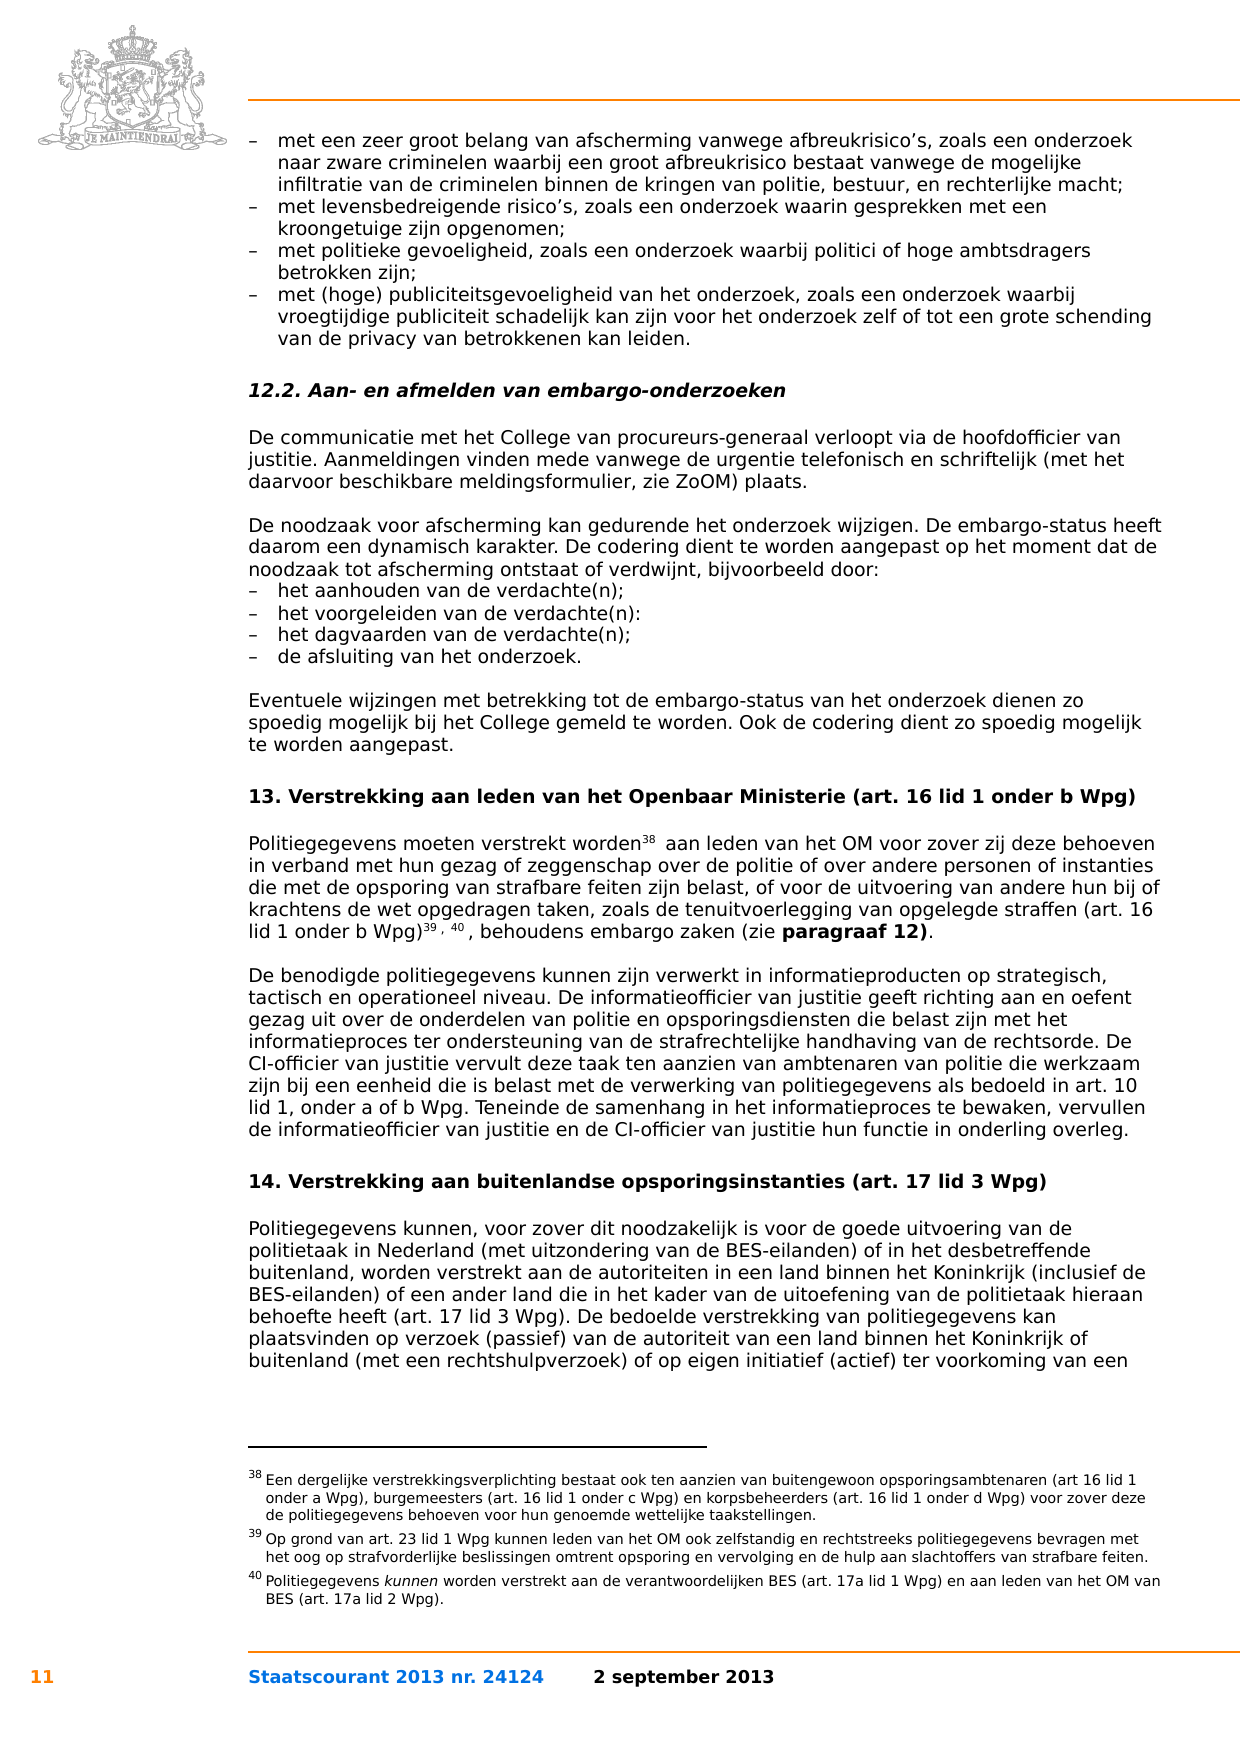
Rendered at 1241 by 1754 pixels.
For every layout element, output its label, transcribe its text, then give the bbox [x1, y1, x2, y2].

text – het voorgeleiden van de verdachte(n): [248, 602, 1163, 624]
text – met politieke gevoeligheid, zoals een onderzoek waarbij politici of hoge ambtsdragers betrokken zijn; [248, 240, 1163, 284]
text – het dagvaarden van de verdachte(n); [248, 624, 1163, 646]
text De benodigde politiegegevens kunnen zijn verwerkt in informatieproducten op strategisch, tactisch en operationeel niveau. De informatieofficier van justitie geeft richting aan en oefent gezag uit over de onderdelen van politie en opsporingsdiensten die belast zijn met het informatieproces ter ondersteuning van de strafrechtelijke handhaving van de rechtsorde. De CI-officier van justitie vervult deze taak ten aanzien van ambtenaren van politie die werkzaam zijn bij een eenheid die is belast met de verwerking van politiegegevens als bedoeld in art. 10 lid 1, onder a of b Wpg. Teneinde de samenhang in het informatieproces te bewaken, vervullen de informatieofficier van justitie en de CI-officier van justitie hun functie in onderling overleg. [248, 965, 1163, 1141]
subtitle 13. Verstrekking aan leden van het Openbaar Ministerie (art. 16 lid 1 onder b Wpg) [248, 786, 1163, 808]
text – met een zeer groot belang van afscherming vanwege afbreukrisico’s, zoals een onderzoek naar zware criminelen waarbij een groot afbreukrisico bestaat vanwege de mogelijke infiltratie van de criminelen binnen de kringen van politie, bestuur, en rechterlijke macht; [248, 130, 1163, 196]
text Eventuele wijzingen met betrekking tot de embargo-status van het onderzoek dienen zo spoedig mogelijk bij het College gemeld te worden. Ook de codering dient zo spoedig mogelijk te worden aangepast. [248, 690, 1163, 756]
text Een dergelijke verstrekkingsverplichting bestaat ook ten aanzien van buitengewoon opsporingsambtenaren (art 16 lid 1 onder a Wpg), burgemeesters (art. 16 lid 1 onder c Wpg) en korpsbeheerders (art. 16 lid 1 onder d Wpg) voor zover deze de politiegegevens behoeven voor hun genoemde wettelijke taakstellingen. [248, 1468, 1163, 1524]
text – met levensbedreigende risico’s, zoals een onderzoek waarin gesprekken met een kroongetuige zijn opgenomen; [248, 196, 1163, 240]
subtitle 14. Verstrekking aan buitenlandse opsporingsinstanties (art. 17 lid 3 Wpg) [248, 1171, 1163, 1193]
text – de afsluiting van het onderzoek. [248, 646, 1163, 668]
text De noodzaak voor afscherming kan gedurende het onderzoek wijzigen. De embargo-status heeft daarom een dynamisch karakter. De codering dient te worden aangepast op het moment dat de noodzaak tot afscherming ontstaat of verdwijnt, bijvoorbeeld door: [248, 514, 1163, 580]
text Politiegegevens moeten verstrekt worden aan leden van het OM voor zover zij deze behoeven in verband met hun gezag of zeggenschap over de politie of over andere personen of instanties die met de opsporing van strafbare feiten zijn belast, of voor de uitvoering van andere hun bij of krachtens de wet opgedragen taken, zoals de tenuitvoerlegging van opgelegde straffen (art. 16 lid 1 onder b Wpg), , behoudens embargo zaken (zie paragraaf 12). [248, 833, 1163, 943]
text Politiegegevens kunnen worden verstrekt aan de verantwoordelijken BES (art. 17a lid 1 Wpg) en aan leden van het OM van BES (art. 17a lid 2 Wpg). [248, 1569, 1163, 1608]
text – het aanhouden van de verdachte(n); [248, 580, 1163, 602]
text – met (hoge) publiciteitsgevoeligheid van het onderzoek, zoals een onderzoek waarbij vroegtijdige publiciteit schadelijk kan zijn voor het onderzoek zelf of tot een grote schending van de privacy van betrokkenen kan leiden. [248, 284, 1163, 350]
text De communicatie met het College van procureurs-generaal verloopt via de hoofdofficier van justitie. Aanmeldingen vinden mede vanwege de urgentie telefonisch en schriftelijk (met het daarvoor beschikbare meldingsformulier, zie ZoOM) plaats. [248, 427, 1163, 493]
text Op grond van art. 23 lid 1 Wpg kunnen leden van het OM ook zelfstandig en rechtstreeks politiegegevens bevragen met het oog op strafvorderlijke beslissingen omtrent opsporing en vervolging en de hulp aan slachtoffers van strafbare feiten. [248, 1527, 1163, 1566]
text Politiegegevens kunnen, voor zover dit noodzakelijk is voor de goede uitvoering van de politietaak in Nederland (met uitzondering van de BES-eilanden) of in het desbetreffende buitenland, worden verstrekt aan de autoriteiten in een land binnen het Koninkrijk (inclusief de BES-eilanden) of een ander land die in het kader van de uitoefening van de politietaak hieraan behoefte heeft (art. 17 lid 3 Wpg). De bedoelde verstrekking van politiegegevens kan plaatsvinden op verzoek (passief) van de autoriteit van een land binnen het Koninkrijk of buitenland (met een rechtshulpverzoek) of op eigen initiatief (actief) ter voorkoming van een [248, 1218, 1163, 1372]
subtitle 12.2. Aan- en afmelden van embargo-onderzoeken [248, 380, 1163, 402]
picture [38, 25, 227, 150]
